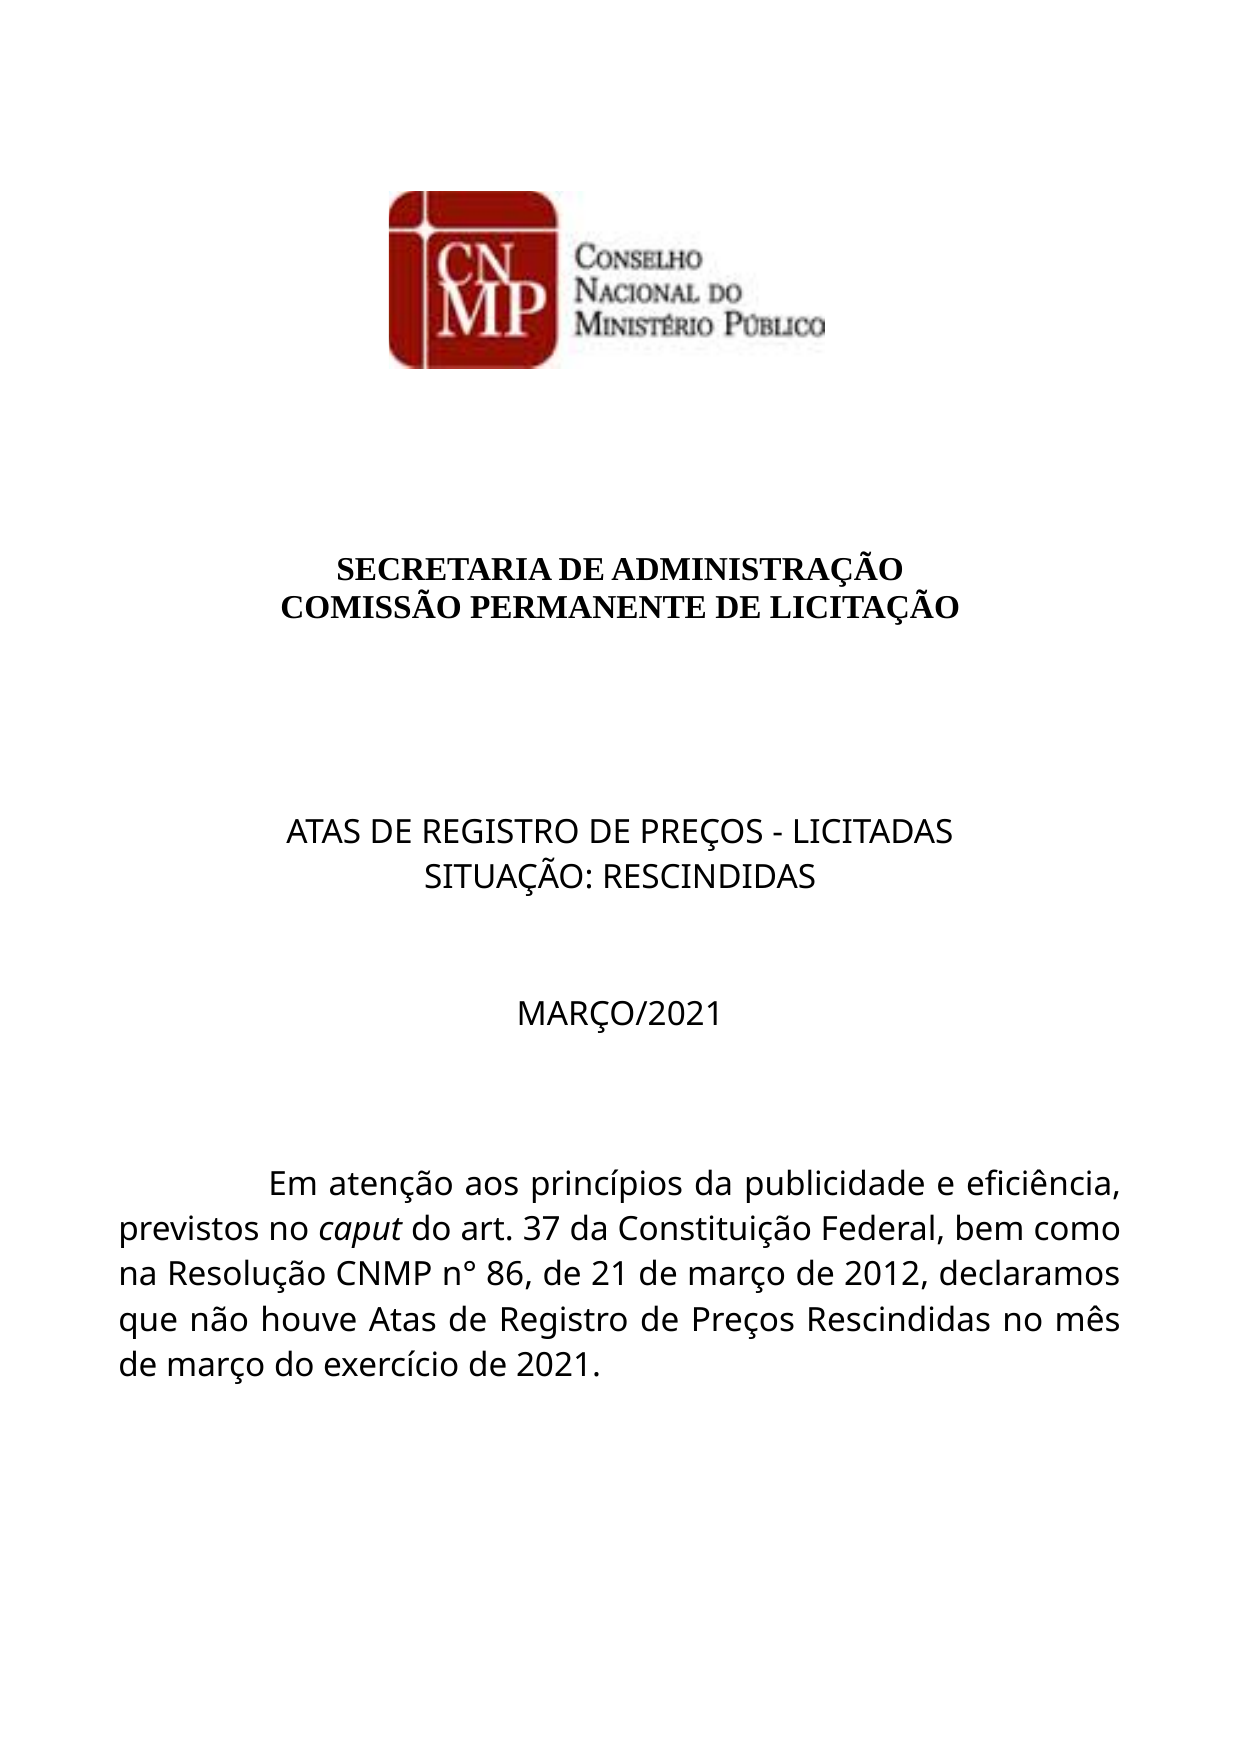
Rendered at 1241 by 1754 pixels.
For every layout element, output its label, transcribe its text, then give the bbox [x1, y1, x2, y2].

text ATAS DE REGISTRO DE PREÇOS - LICITADAS [118, 808, 1122, 853]
text COMISSÃO PERMANENTE DE LICITAÇÃO [118, 588, 1122, 626]
text Em atenção aos princípios da publicidade e eficiência, previstos no caput do art. 37 da Constituição Federal, bem como na Resolução CNMP n° 86, de 21 de março de 2012, declaramos que não houve Atas de Registro de Preços Rescindidas no mês de março do exercício de 2021. [118, 1159, 1122, 1386]
text MARÇO/2021 [118, 989, 1122, 1035]
text SITUAÇÃO: RESCINDIDAS [118, 853, 1122, 898]
text SECRETARIA DE ADMINISTRAÇÃO [118, 549, 1122, 588]
